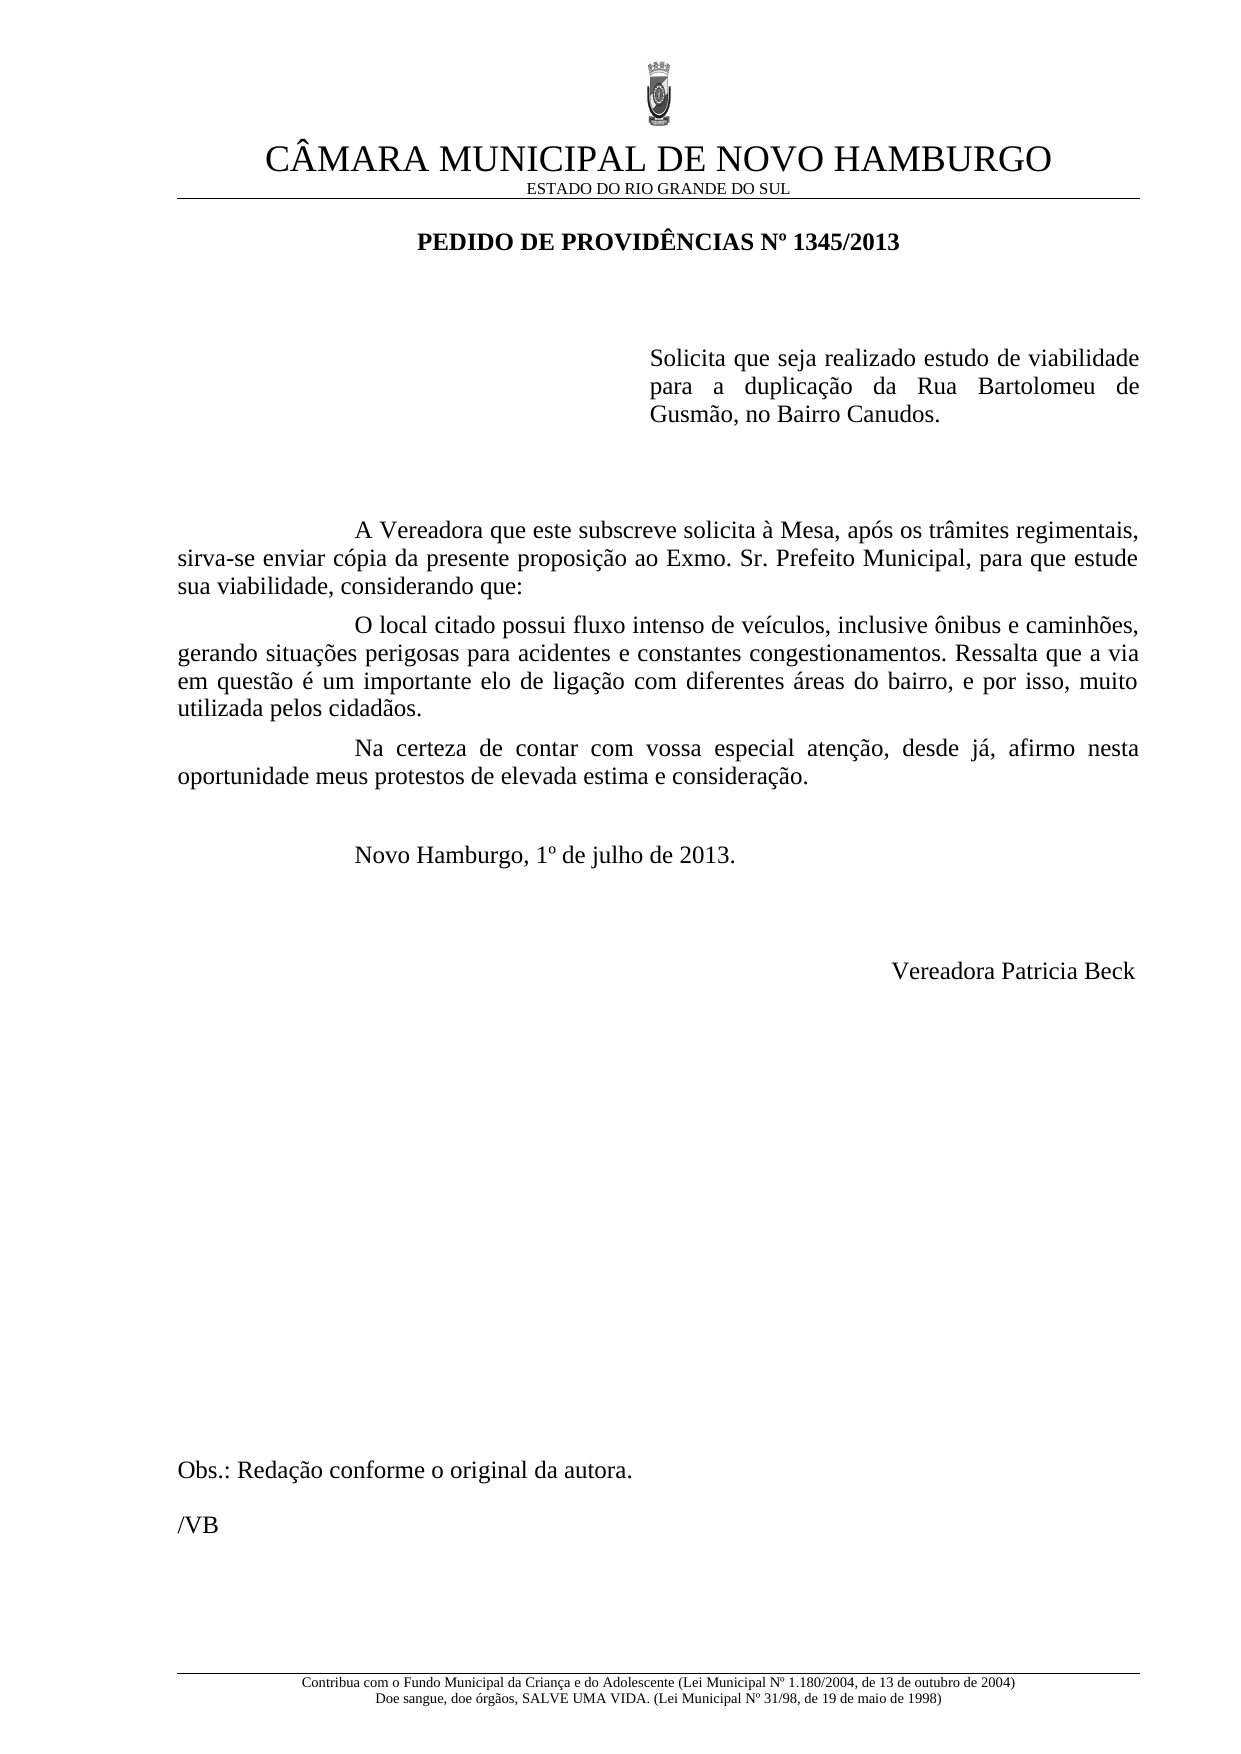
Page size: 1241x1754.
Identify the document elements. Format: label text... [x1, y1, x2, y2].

text Novo Hamburgo, 1º de julho de 2013. [177, 841, 1140, 869]
text Obs.: Redação conforme o original da autora. [177, 1456, 1140, 1484]
text Na certeza de contar com vossa especial atenção, desde já, afirmo nesta oportunidade meus protestos de elevada estima e consideração. [177, 734, 1140, 789]
text PEDIDO DE PROVIDÊNCIAS Nº 1345/2013 [177, 228, 1140, 256]
text Solicita que seja realizado estudo de viabilidade para a duplicação da Rua Bartolomeu de Gusmão, no Bairro Canudos. [649, 344, 1140, 428]
text /VB [177, 1511, 1140, 1539]
text A Vereadora que este subscreve solicita à Mesa, após os trâmites regimentais, sirva-se enviar cópia da presente proposição ao Exmo. Sr. Prefeito Municipal, para que estude sua viabilidade, considerando que: [177, 516, 1140, 599]
text Vereadora Patricia Beck [768, 957, 1140, 985]
text O local citado possui fluxo intenso de veículos, inclusive ônibus e caminhões, gerando situações perigosas para acidentes e constantes congestionamentos. Ressalta que a via em questão é um importante elo de ligação com diferentes áreas do bairro, e por isso, muito utilizada pelos cidadãos. [177, 611, 1140, 722]
